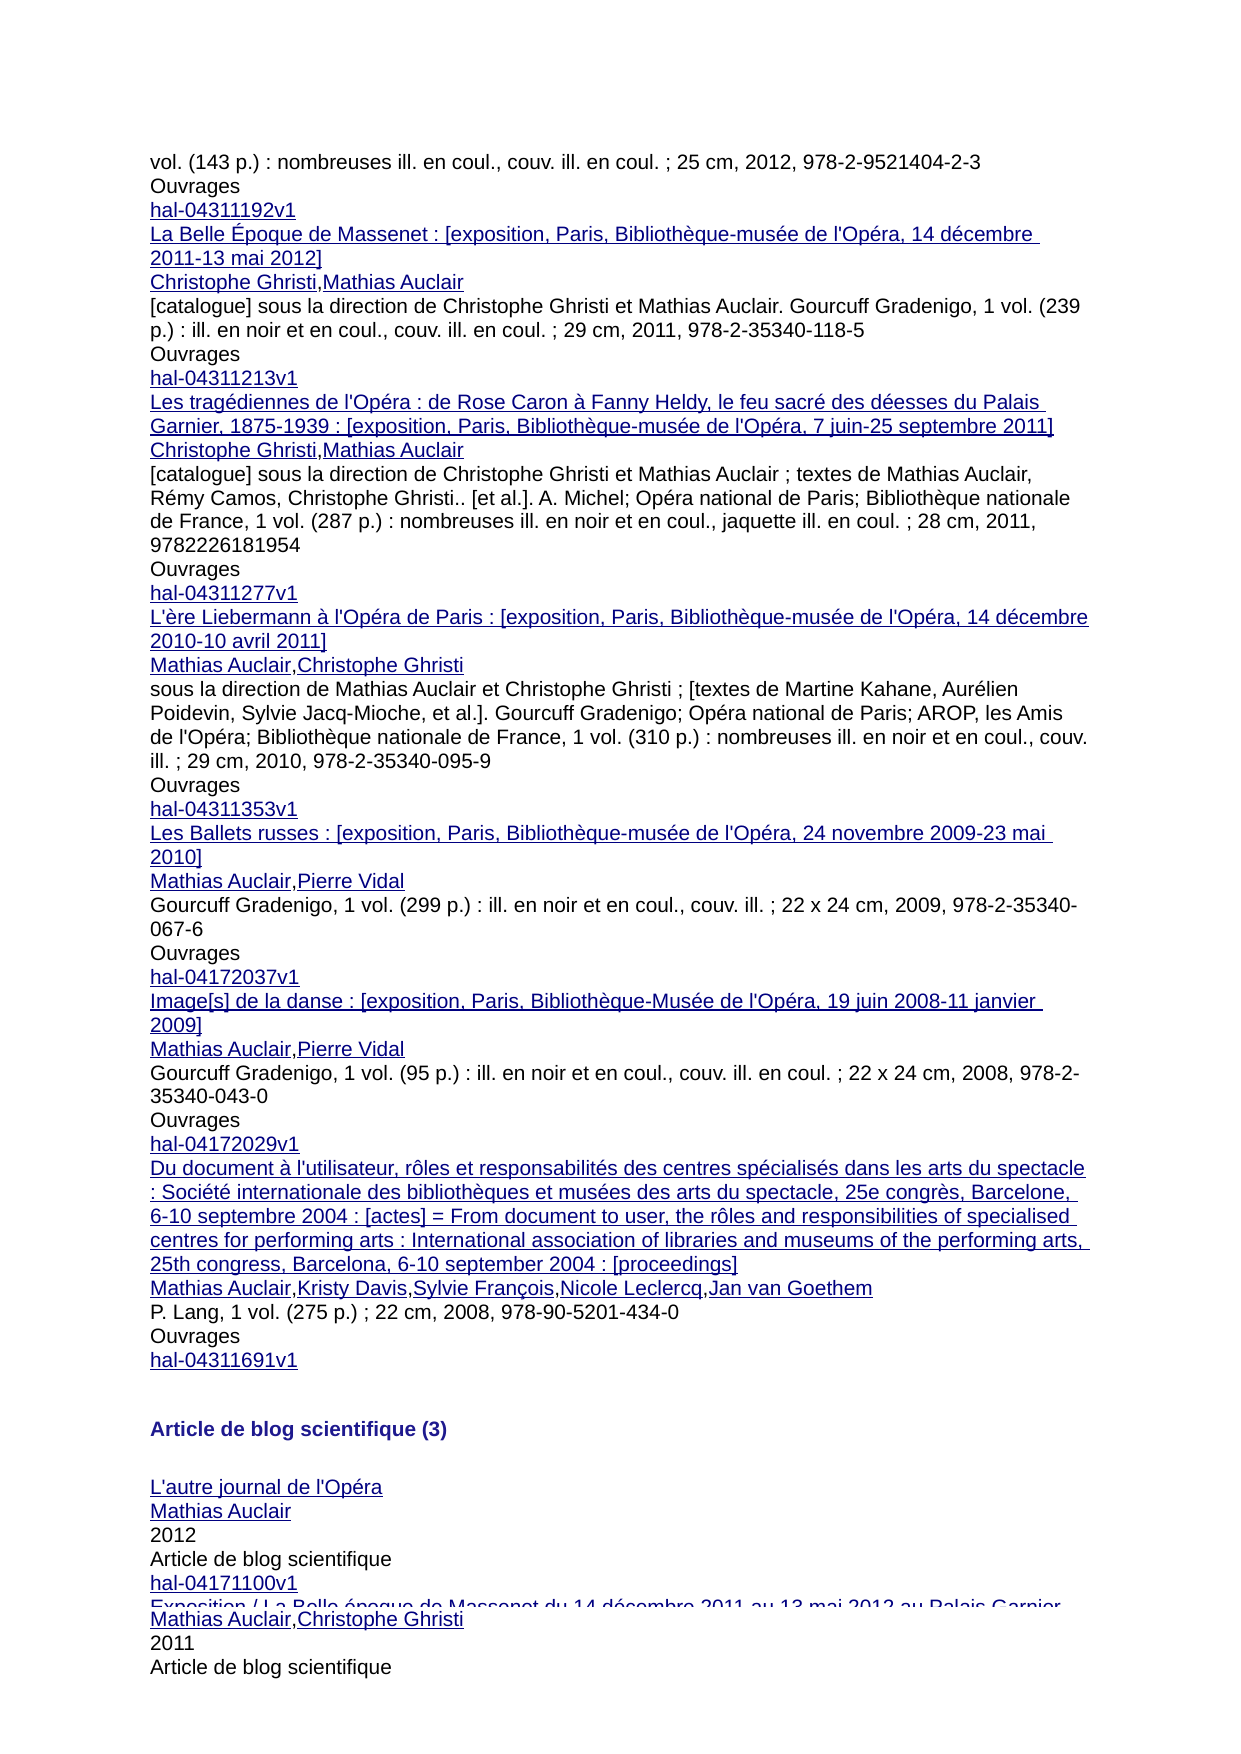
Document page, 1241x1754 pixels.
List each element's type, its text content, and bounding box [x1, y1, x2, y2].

table_cell vol. (143 p.) : nombreuses ill. en coul., couv. ill. en coul. ; 25 cm, 2012, 978-2-9521404-2-3 Ouvrages hal-04311192v1 [150, 150, 1090, 222]
table_cell Les Ballets russes : [exposition, Paris, Bibliothèque-musée de l'Opéra, 24 novembre 2009-23 mai 2010] Mathias Auclair,Pierre Vidal Gourcuff Gradenigo, 1 vol. (299 p.) : ill. en noir et en coul., couv. ill. ; 22 x 24 cm, 2009, 978-2-35340-067-6 Ouvrages hal-04172037v1 [150, 821, 1090, 988]
table_cell Du document à l'utilisateur, rôles et responsabilités des centres spécialisés dans les arts du spectacle : Société internationale des bibliothèques et musées des arts du spectacle, 25e congrès, Barcelone, 6-10 septembre 2004 : [actes] = From document to user, the rôles and responsibilities of specialised centres for performing arts : International association of libraries and museums of the performing arts, [150, 1156, 1090, 1249]
table_cell Image[s] de la danse : [exposition, Paris, Bibliothèque-Musée de l'Opéra, 19 juin 2008-11 janvier 2009] Mathias Auclair,Pierre Vidal Gourcuff Gradenigo, 1 vol. (95 p.) : ill. en noir et en coul., couv. ill. en coul. ; 22 x 24 cm, 2008, 978-2-35340-043-0 Ouvrages hal-04172029v1 [150, 989, 1090, 1156]
table_cell 25th congress, Barcelona, 6-10 september 2004 : [proceedings] Mathias Auclair,Kristy Davis,Sylvie François,Nicole Leclercq,Jan van Goethem P. Lang, 1 vol. (275 p.) ; 22 cm, 2008, 978-90-5201-434-0 Ouvrages hal-04311691v1 [150, 1250, 1090, 1372]
table_cell Les tragédiennes de l'Opéra : de Rose Caron à Fanny Heldy, le feu sacré des déesses du Palais Garnier, 1875-1939 : [exposition, Paris, Bibliothèque-musée de l'Opéra, 7 juin-25 septembre 2011] Christophe Ghristi,Mathias Auclair [catalogue] sous la direction de Christophe Ghristi et Mathias Auclair ; textes de Mathias Auclair, Rémy Camos, Christophe Ghristi.. [et al.]. A. Michel; Opéra national de Paris; Bibliothèque nationale de France, 1 vol. (287 p.) : nombreuses ill. en noir et en coul., jaquette ill. en coul. ; 28 cm, 2011, 9782226181954 Ouvrages hal-04311277v1 [150, 390, 1090, 605]
table_cell L'ère Liebermann à l'Opéra de Paris : [exposition, Paris, Bibliothèque-musée de l'Opéra, 14 décembre 2010-10 avril 2011] Mathias Auclair,Christophe Ghristi sous la direction de Mathias Auclair et Christophe Ghristi ; [textes de Martine Kahane, Aurélien Poidevin, Sylvie Jacq-Mioche, et al.]. Gourcuff Gradenigo; Opéra national de Paris; AROP, les Amis de l'Opéra; Bibliothèque nationale de France, 1 vol. (310 p.) : nombreuses ill. en noir et en coul., couv. ill. ; 29 cm, 2010, 978-2-35340-095-9 Ouvrages hal-04311353v1 [150, 605, 1090, 821]
table_header L'autre journal de l'Opéra Mathias Auclair 2012 Article de blog scientifique hal-04171100v1 [150, 1475, 1090, 1595]
subtitle Article de blog scientifique (3) [150, 1417, 1090, 1441]
table_cell Exposition / La Belle époque de Massenet du 14 décembre 2011 au 13 mai 2012 au Palais Garnier Mathias Auclair,Christophe Ghristi 2011 Article de blog scientifique [150, 1595, 1090, 1679]
table_cell La Belle Époque de Massenet : [exposition, Paris, Bibliothèque-musée de l'Opéra, 14 décembre 2011-13 mai 2012] Christophe Ghristi,Mathias Auclair [catalogue] sous la direction de Christophe Ghristi et Mathias Auclair. Gourcuff Gradenigo, 1 vol. (239 p.) : ill. en noir et en coul., couv. ill. en coul. ; 29 cm, 2011, 978-2-35340-118-5 Ouvrages hal-04311213v1 [150, 222, 1090, 389]
